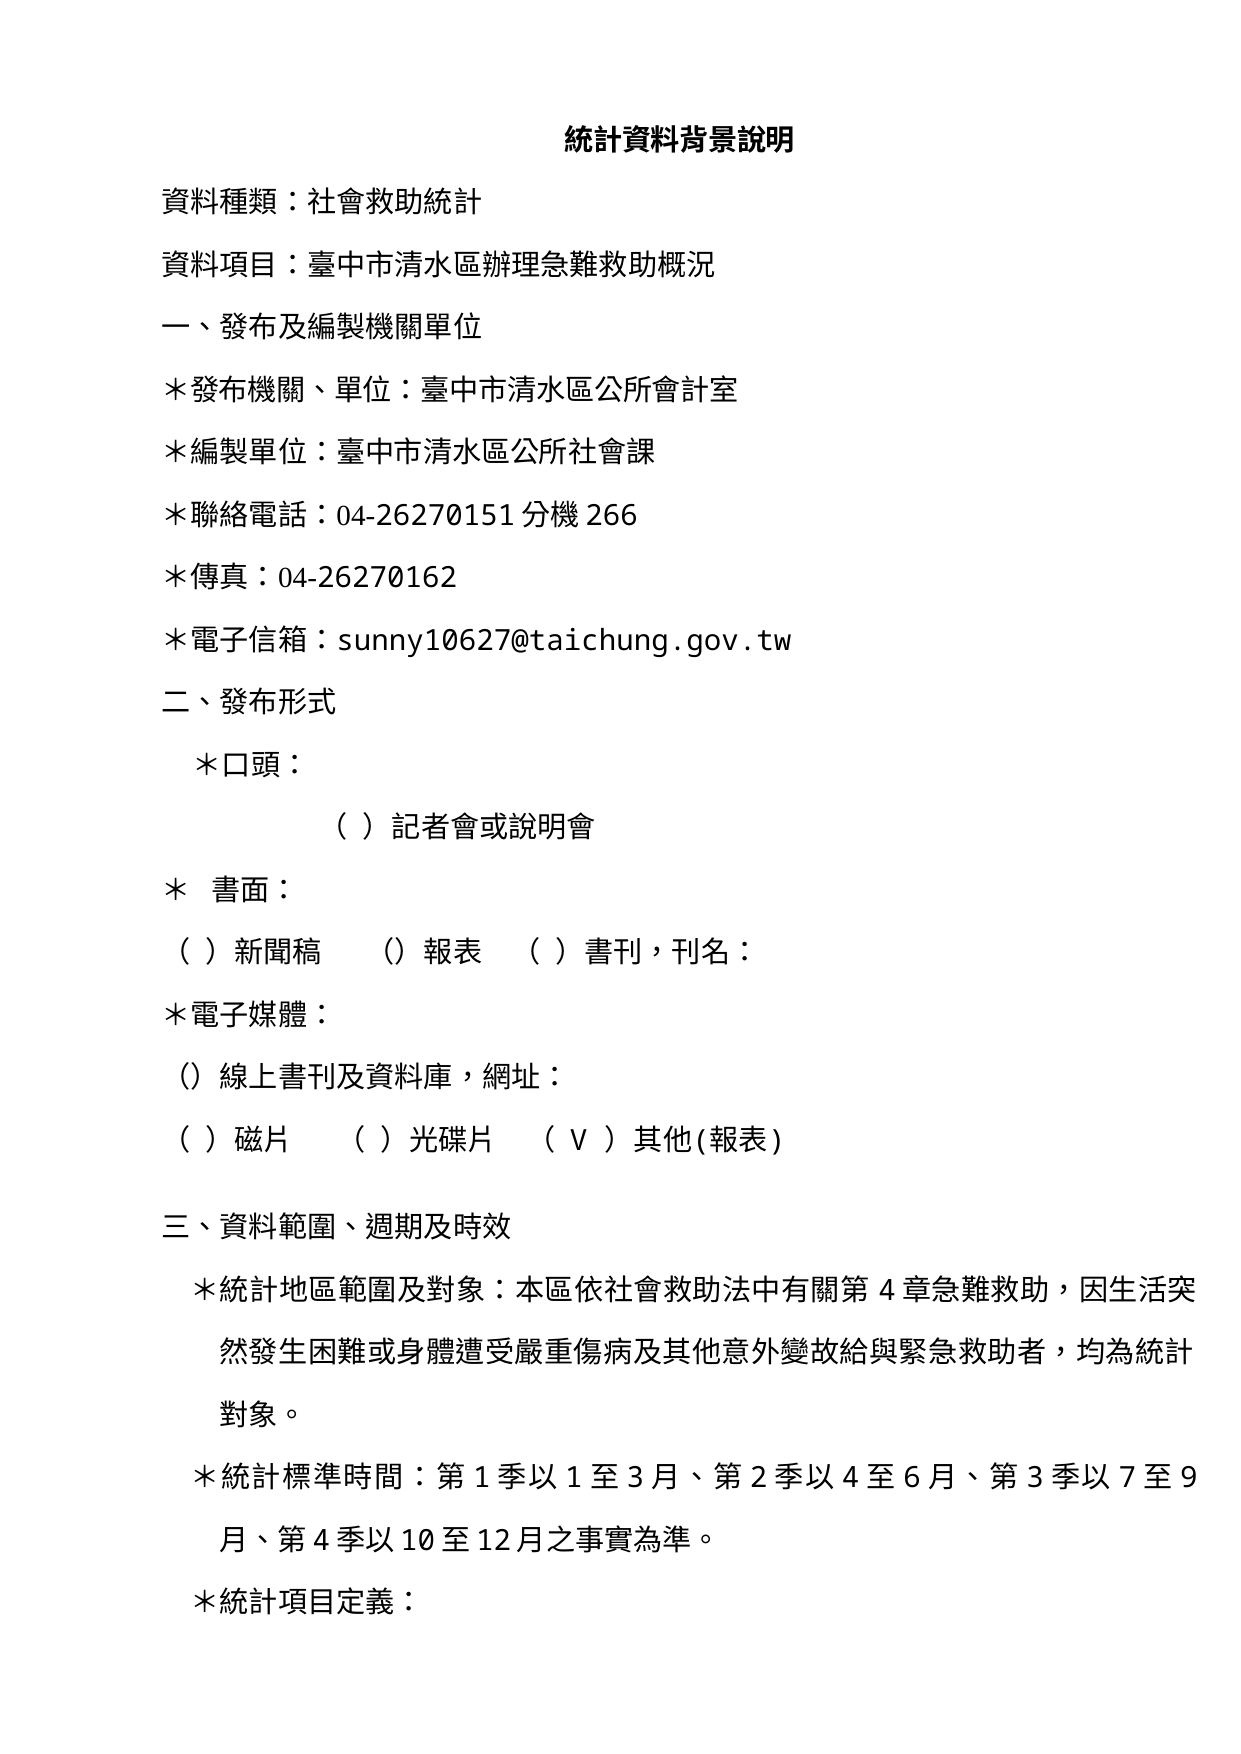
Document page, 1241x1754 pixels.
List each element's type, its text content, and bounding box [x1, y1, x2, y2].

table_header 統計資料背景說明 資料種類：社會救助統計 資料項目：臺中市清水區辦理急難救助概況 一、發布及編製機關單位 ＊發布機關、單位：臺中市清水區公所會計室 ＊編製單位：臺中市清水區公所社會課 ＊聯絡電話：04-26270151分機266 ＊傳真：04-26270162 ＊電子信箱：sunny10627@taichung.gov.tw 二、發布形式 口頭： （ ）記者會或說明會 ＊ 書面： （ ）新聞稿 （）報表 （ ）書刊，刊名： ＊電子媒體： （）線上書刊及資料庫，網址： （ ）磁片 （ ）光碟片 （ V ）其他(報表) 三、資料範圍、週期及時效 ＊統計地區範圍及對象：本區依社會救助法中有關第4章急難救助，因生活突然發生困難或身體遭受嚴重傷病及其他意外變故給與緊急救助者，均為統計對象。 ＊統計標準時間：第1季以1至3月、第2季以4至6月、第3季以7至9月、第4季以10至12月之事實為準。 ＊統計項目定義： [150, 96, 1209, 1621]
